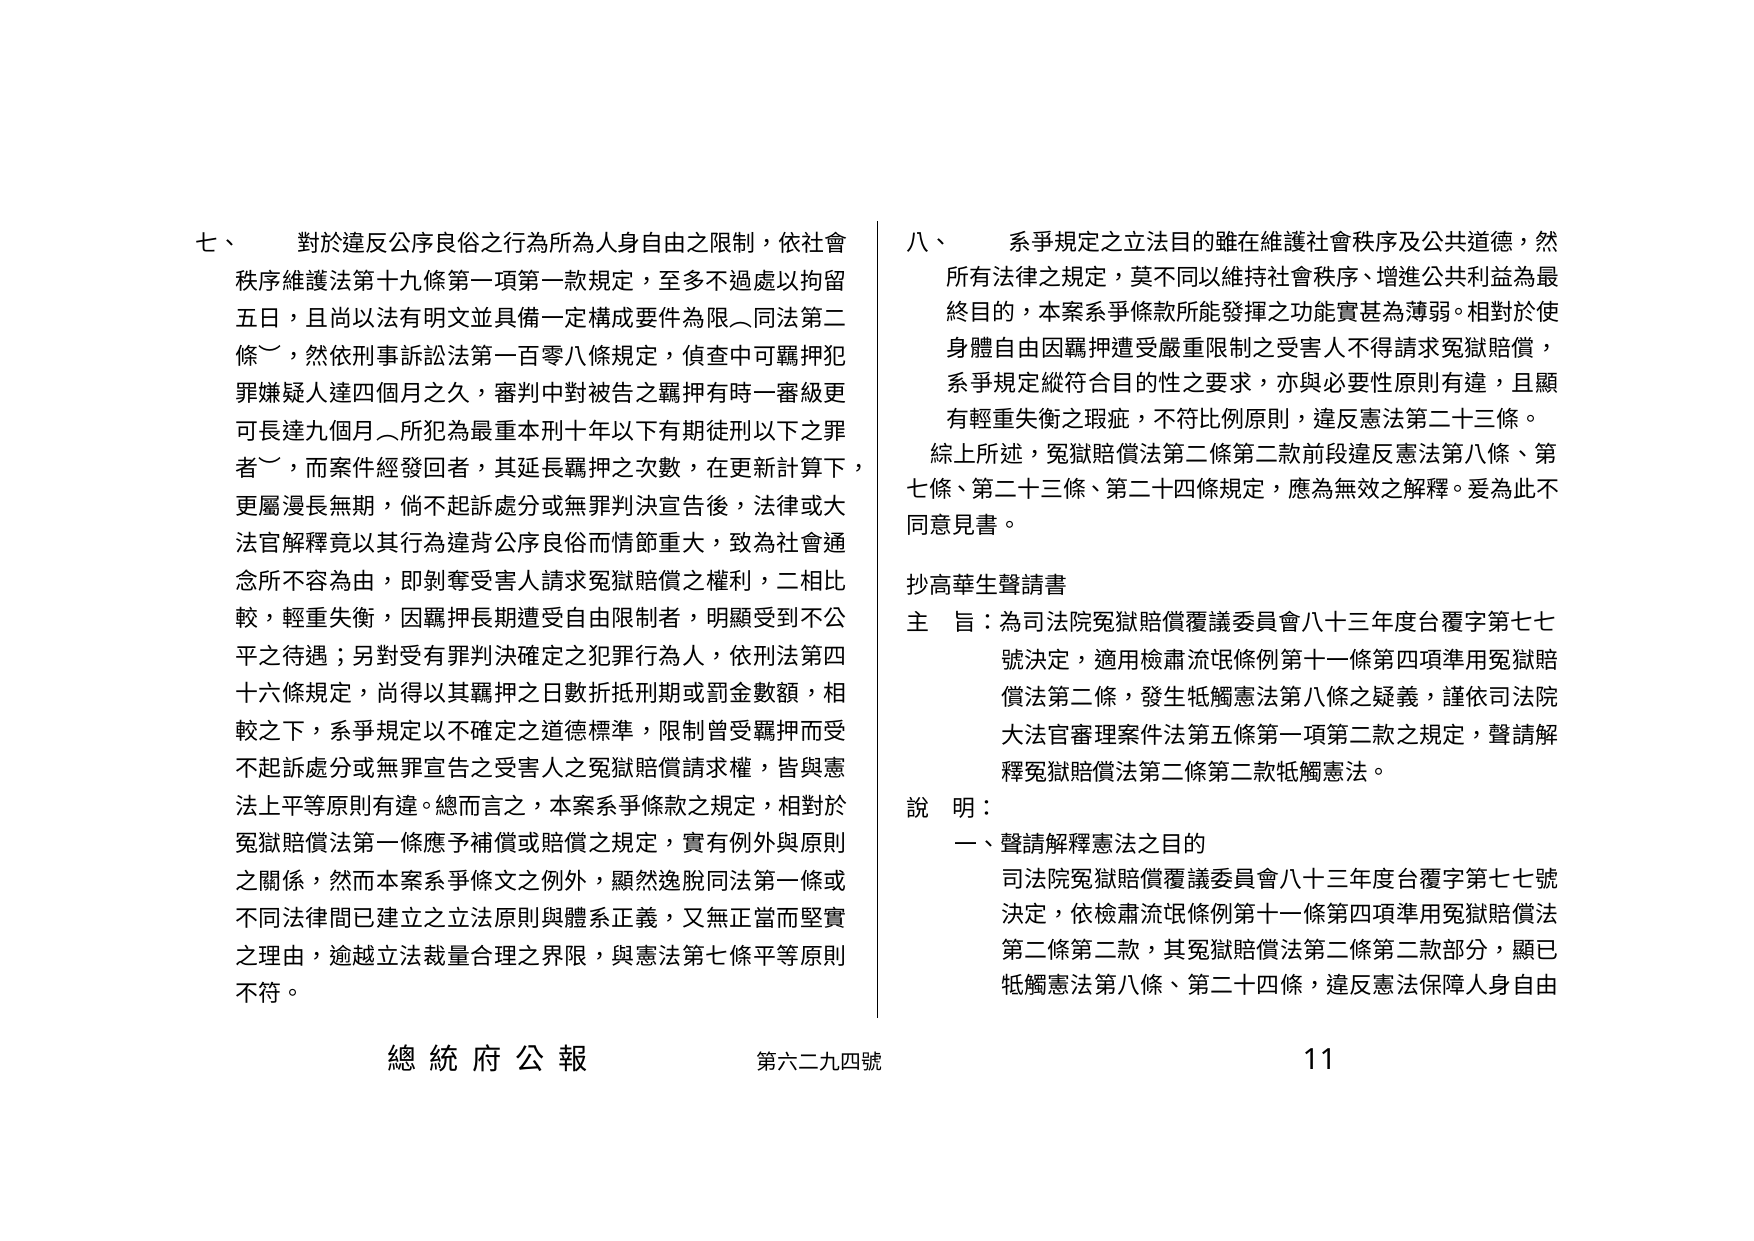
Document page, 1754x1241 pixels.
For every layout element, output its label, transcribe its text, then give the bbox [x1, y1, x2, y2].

text 一、聲請解釋憲法之目的 [907, 824, 1559, 859]
text 主 旨：為司法院冤獄賠償覆議委員會八十三年度台覆字第七七號決定，適用檢肅流氓條例第十一條第四項準用冤獄賠償法第二條，發生牴觸憲法第八條之疑義，謹依司法院大法官審理案件法第五條第一項第二款之規定，聲請解釋冤獄賠償法第二條第二款牴觸憲法。 [907, 601, 1559, 788]
text 司法院冤獄賠償覆議委員會八十三年度台覆字第七七號決定，依檢肅流氓條例第十一條第四項準用冤獄賠償法第二條第二款，其冤獄賠償法第二條第二款部分，顯已牴觸憲法第八條、第二十四條，違反憲法保障人身自由 [1001, 859, 1559, 1001]
text 說 明： [907, 788, 1559, 824]
list 系爭規定之立法目的雖在維護社會秩序及公共道德，然所有法律之規定，莫不同以維持社會秩序、增進公共利益為最終目的，本案系爭條款所能發揮之功能實甚為薄弱。相對於使身體自由因羈押遭受嚴重限制之受害人不得請求冤獄賠償，系爭規定縱符合目的性之要求，亦與必要性原則有違，且顯有輕重失衡之瑕疵，不符比例原則，違反憲法第二十三條。 [907, 222, 1559, 434]
text 抄高華生聲請書 [907, 565, 1559, 601]
list 對於違反公序良俗之行為所為人身自由之限制，依社會秩序維護法第十九條第一項第一款規定，至多不過處以拘留五日，且尚以法有明文並具備一定構成要件為限︵同法第二條︶，然依刑事訴訟法第一百零八條規定，偵查中可羈押犯罪嫌疑人達四個月之久，審判中對被告之羈押有時一審級更可長達九個月︵所犯為最重本刑十年以下有期徒刑以下之罪者︶，而案件經發回者，其延長羈押之次數，在更新計算下，更屬漫長無期，倘不起訴處分或無罪判決宣告後，法律或大法官解釋竟以其行為違背公序良俗而情節重大，致為社會通念所不容為由，即剝奪受害人請求冤獄賠償之權利，二相比較，輕重失衡，因羈押長期遭受自由限制者，明顯受到不公平之待遇；另對受有罪判決確定之犯罪行為人，依刑法第四十六條規定，尚得以其羈押之日數折抵刑期或罰金數額，相較之下，系爭規定以不確定之道德標準，限制曾受羈押而受不起訴處分或無罪宣告之受害人之冤獄賠償請求權，皆與憲法上平等原則有違。總而言之，本案系爭條款之規定，相對於冤獄賠償法第一條應予補償或賠償之規定，實有例外與原則之關係，然而本案系爭條文之例外，顯然逸脫同法第一條或不同法律間已建立之立法原則與體系正義，又無正當而堅實之理由，逾越立法裁量合理之界限，與憲法第七條平等原則不符。 [195, 222, 847, 1009]
text 綜上所述，冤獄賠償法第二條第二款前段違反憲法第八條、第七條、第二十三條、第二十四條規定，應為無效之解釋。爰為此不同意見書。 [907, 434, 1559, 540]
